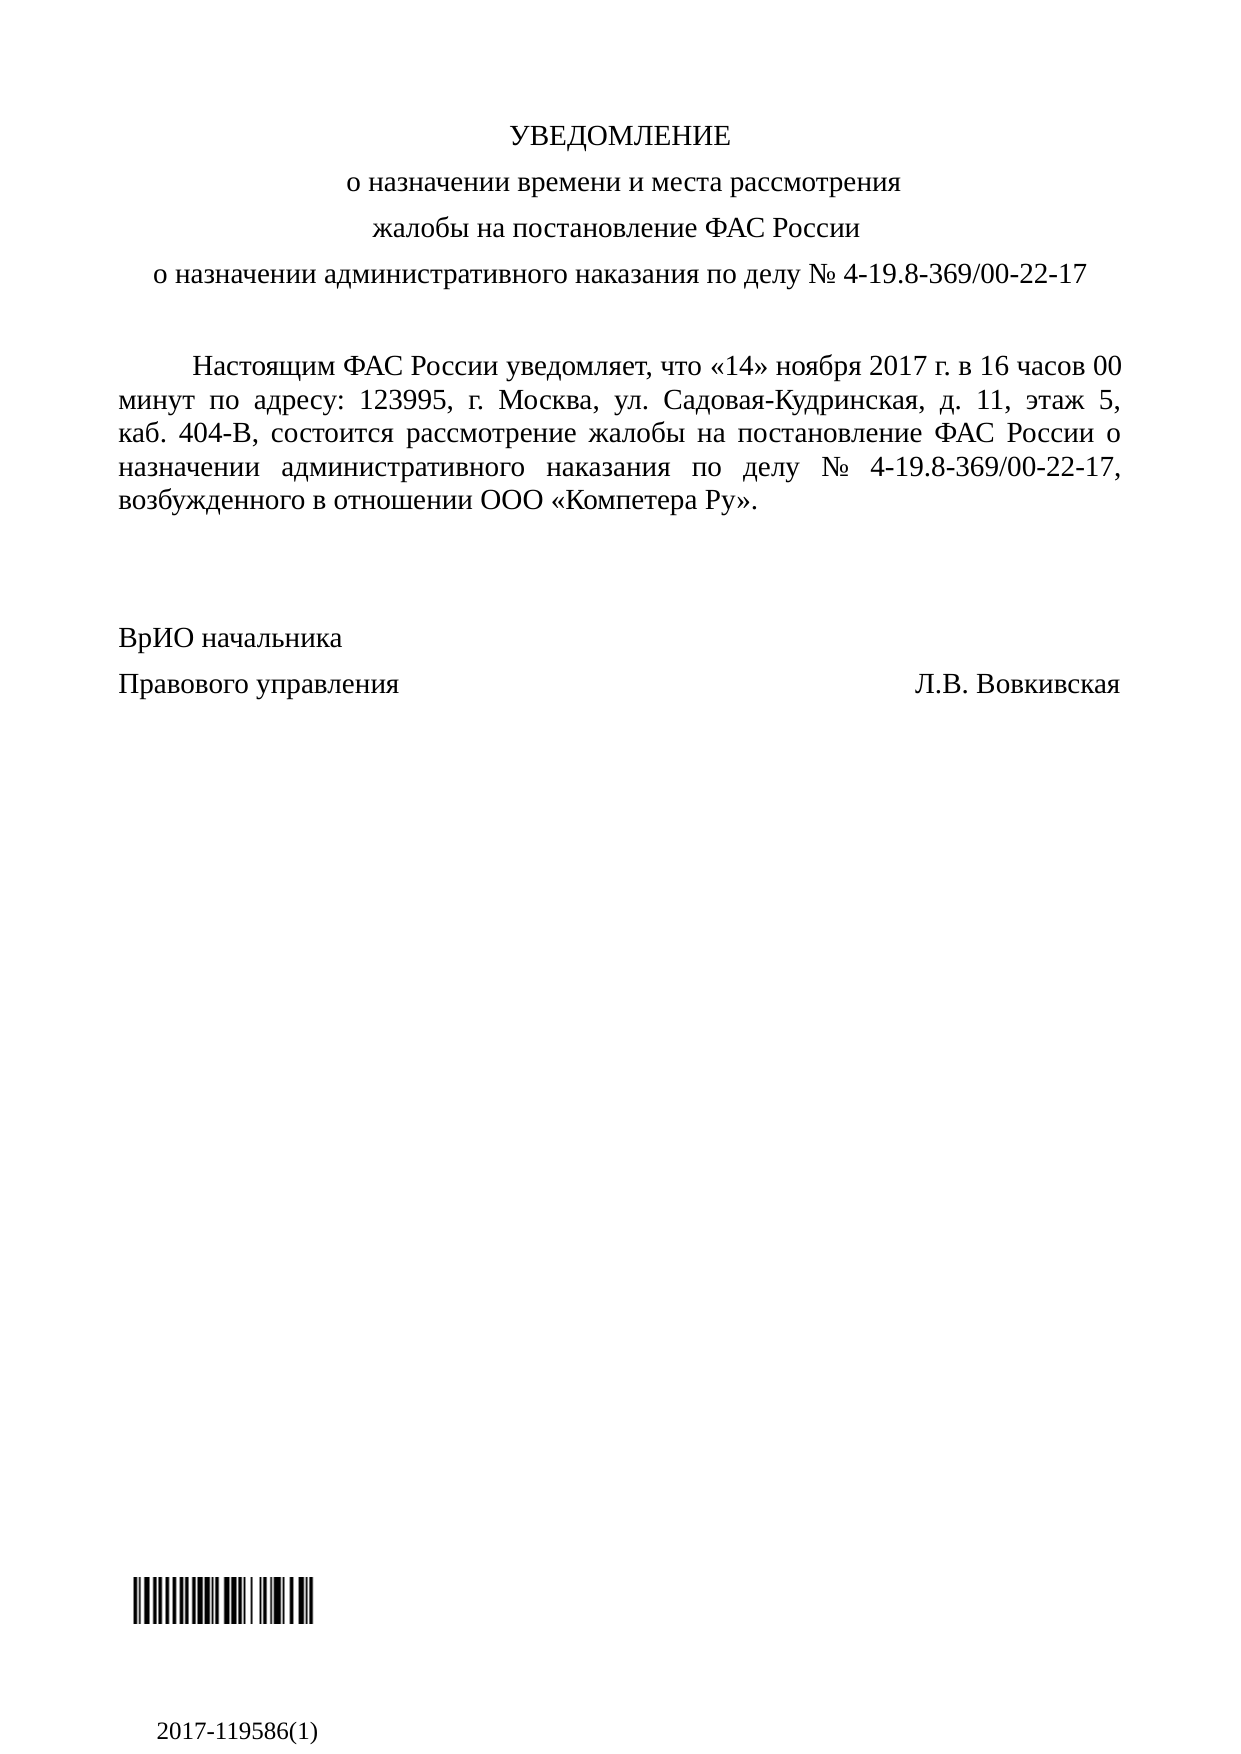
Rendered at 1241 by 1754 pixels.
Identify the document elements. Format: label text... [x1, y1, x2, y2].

text УВЕДОМЛЕНИЕ [118, 118, 1122, 152]
text ВрИО начальника [118, 621, 1122, 654]
picture [118, 1577, 331, 1624]
text Настоящим ФАС России уведомляет, что «14» ноября 2017 г. в 16 часов 00 минут по адресу: 123995, г. Москва, ул. Садовая-Кудринская, д. 11, этаж 5, каб. 404-В, состоится рассмотрение жалобы на постановление ФАС России о назначении административного наказания по делу № 4-19.8-369/00-22-17, возбужденного в отношении ООО «Компетера Ру». [118, 348, 1122, 516]
text о назначении административного наказания по делу № 4-19.8-369/00-22-17 [118, 256, 1122, 290]
text Правового управления Л.В. Вовкивская [118, 667, 1122, 700]
text о назначении времени и места рассмотрения [118, 164, 1122, 198]
text жалобы на постановление ФАС России [118, 210, 1122, 244]
